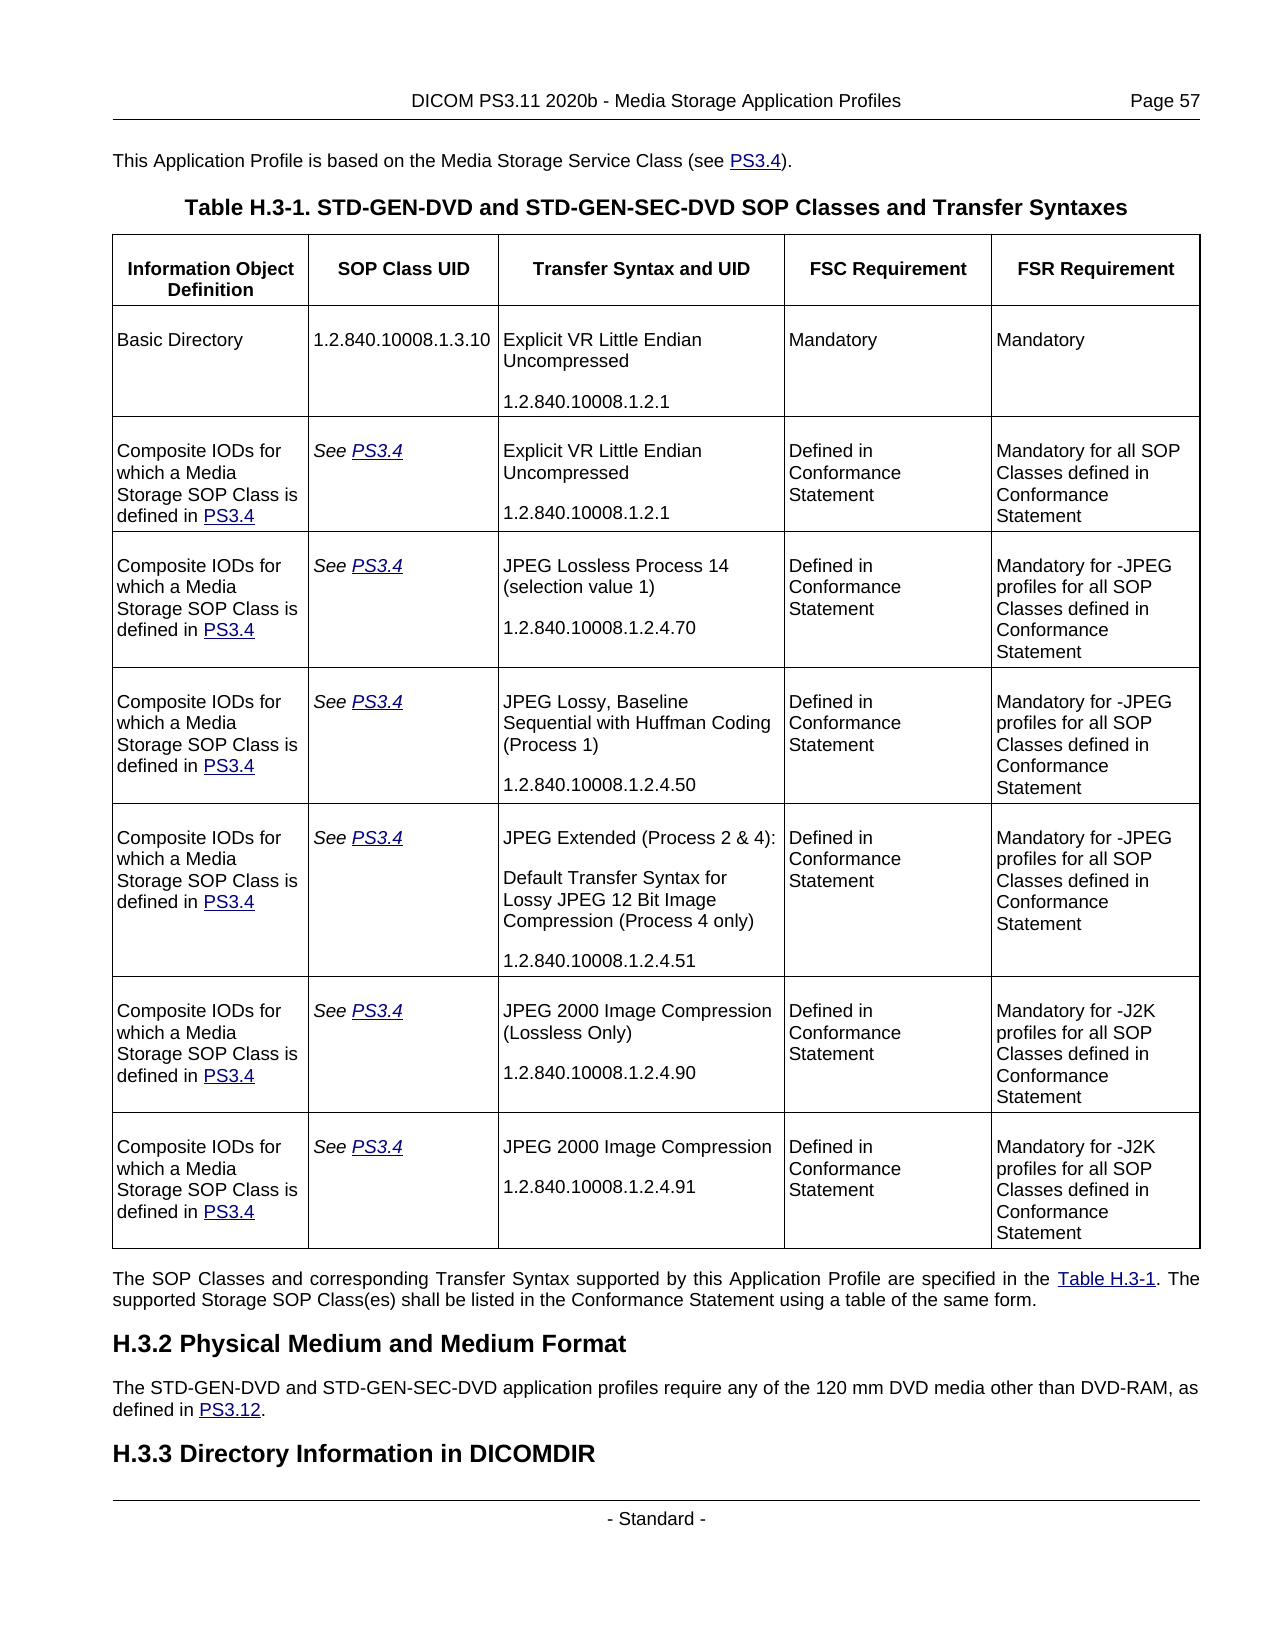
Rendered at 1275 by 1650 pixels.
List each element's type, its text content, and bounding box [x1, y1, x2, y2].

table_cell Defined in Conformance Statement [785, 532, 991, 667]
table_cell See PS3.4 [309, 417, 498, 531]
text Table H.3-1. STD-GEN-DVD and STD-GEN-SEC-DVD SOP Classes and Transfer Syntaxes [112, 194, 1200, 220]
table_cell JPEG 2000 Image Compression 1.2.840.10008.1.2.4.91 [499, 1113, 784, 1248]
table_cell See PS3.4 [309, 804, 498, 976]
table_cell See PS3.4 [309, 668, 498, 802]
table_cell Composite IODs for which a Media Storage SOP Class is defined in PS3.4 [113, 532, 308, 667]
table_cell See PS3.4 [309, 1113, 498, 1248]
table_cell Composite IODs for which a Media Storage SOP Class is defined in PS3.4 [113, 977, 308, 1112]
table_cell Explicit VR Little Endian Uncompressed 1.2.840.10008.1.2.1 [499, 417, 784, 531]
table_cell Mandatory for -J2K profiles for all SOP Classes defined in Conformance Statement [992, 1113, 1199, 1248]
table_cell Mandatory for -JPEG profiles for all SOP Classes defined in Conformance Statement [992, 532, 1199, 667]
table_cell Mandatory for -JPEG profiles for all SOP Classes defined in Conformance Statement [992, 668, 1199, 802]
table_cell Mandatory [992, 306, 1199, 416]
table_cell Defined in Conformance Statement [785, 1113, 991, 1248]
table_cell Defined in Conformance Statement [785, 668, 991, 802]
table_cell 1.2.840.10008.1.3.10 [309, 306, 498, 416]
table_header Transfer Syntax and UID [499, 235, 784, 305]
table_cell Composite IODs for which a Media Storage SOP Class is defined in PS3.4 [113, 668, 308, 802]
table_cell See PS3.4 [309, 532, 498, 667]
table_cell See PS3.4 [309, 977, 498, 1112]
table_header FSR Requirement [992, 235, 1199, 305]
table_cell Defined in Conformance Statement [785, 417, 991, 531]
table_cell Defined in Conformance Statement [785, 977, 991, 1112]
table_cell JPEG Lossless Process 14 (selection value 1) 1.2.840.10008.1.2.4.70 [499, 532, 784, 667]
table_cell Defined in Conformance Statement [785, 804, 991, 976]
text H.3.2 Physical Medium and Medium Format [112, 1329, 1200, 1358]
table_cell Basic Directory [113, 306, 308, 416]
table_header FSC Requirement [785, 235, 991, 305]
table_cell JPEG Lossy, Baseline Sequential with Huffman Coding (Process 1) 1.2.840.10008.1.2.4.50 [499, 668, 784, 802]
text The SOP Classes and corresponding Transfer Syntax supported by this Application Profile are specified in the Table H.3-1. The supported Storage SOP Class(es) shall be listed in the Conformance Statement using a table of the same form. [112, 1268, 1200, 1311]
table_cell Composite IODs for which a Media Storage SOP Class is defined in PS3.4 [113, 804, 308, 976]
text H.3.3 Directory Information in DICOMDIR [112, 1439, 1200, 1468]
table_cell Composite IODs for which a Media Storage SOP Class is defined in PS3.4 [113, 417, 308, 531]
table_cell JPEG 2000 Image Compression (Lossless Only) 1.2.840.10008.1.2.4.90 [499, 977, 784, 1112]
table_cell Mandatory [785, 306, 991, 416]
table_cell Composite IODs for which a Media Storage SOP Class is defined in PS3.4 [113, 1113, 308, 1248]
table_cell JPEG Extended (Process 2 & 4): Default Transfer Syntax for Lossy JPEG 12 Bit Image Compression (Process 4 only) 1.2.840.10008.1.2.4.51 [499, 804, 784, 976]
table_cell Mandatory for -J2K profiles for all SOP Classes defined in Conformance Statement [992, 977, 1199, 1112]
text The STD-GEN-DVD and STD-GEN-SEC-DVD application profiles require any of the 120 mm DVD media other than DVD-RAM, as defined in PS3.12. [112, 1377, 1200, 1420]
table_cell Mandatory for all SOP Classes defined in Conformance Statement [992, 417, 1199, 531]
table_cell Explicit VR Little Endian Uncompressed 1.2.840.10008.1.2.1 [499, 306, 784, 416]
table_cell Mandatory for -JPEG profiles for all SOP Classes defined in Conformance Statement [992, 804, 1199, 976]
text This Application Profile is based on the Media Storage Service Class (see PS3.4). [112, 150, 1200, 172]
table_header SOP Class UID [309, 235, 498, 305]
table_header Information Object Definition [113, 235, 308, 305]
